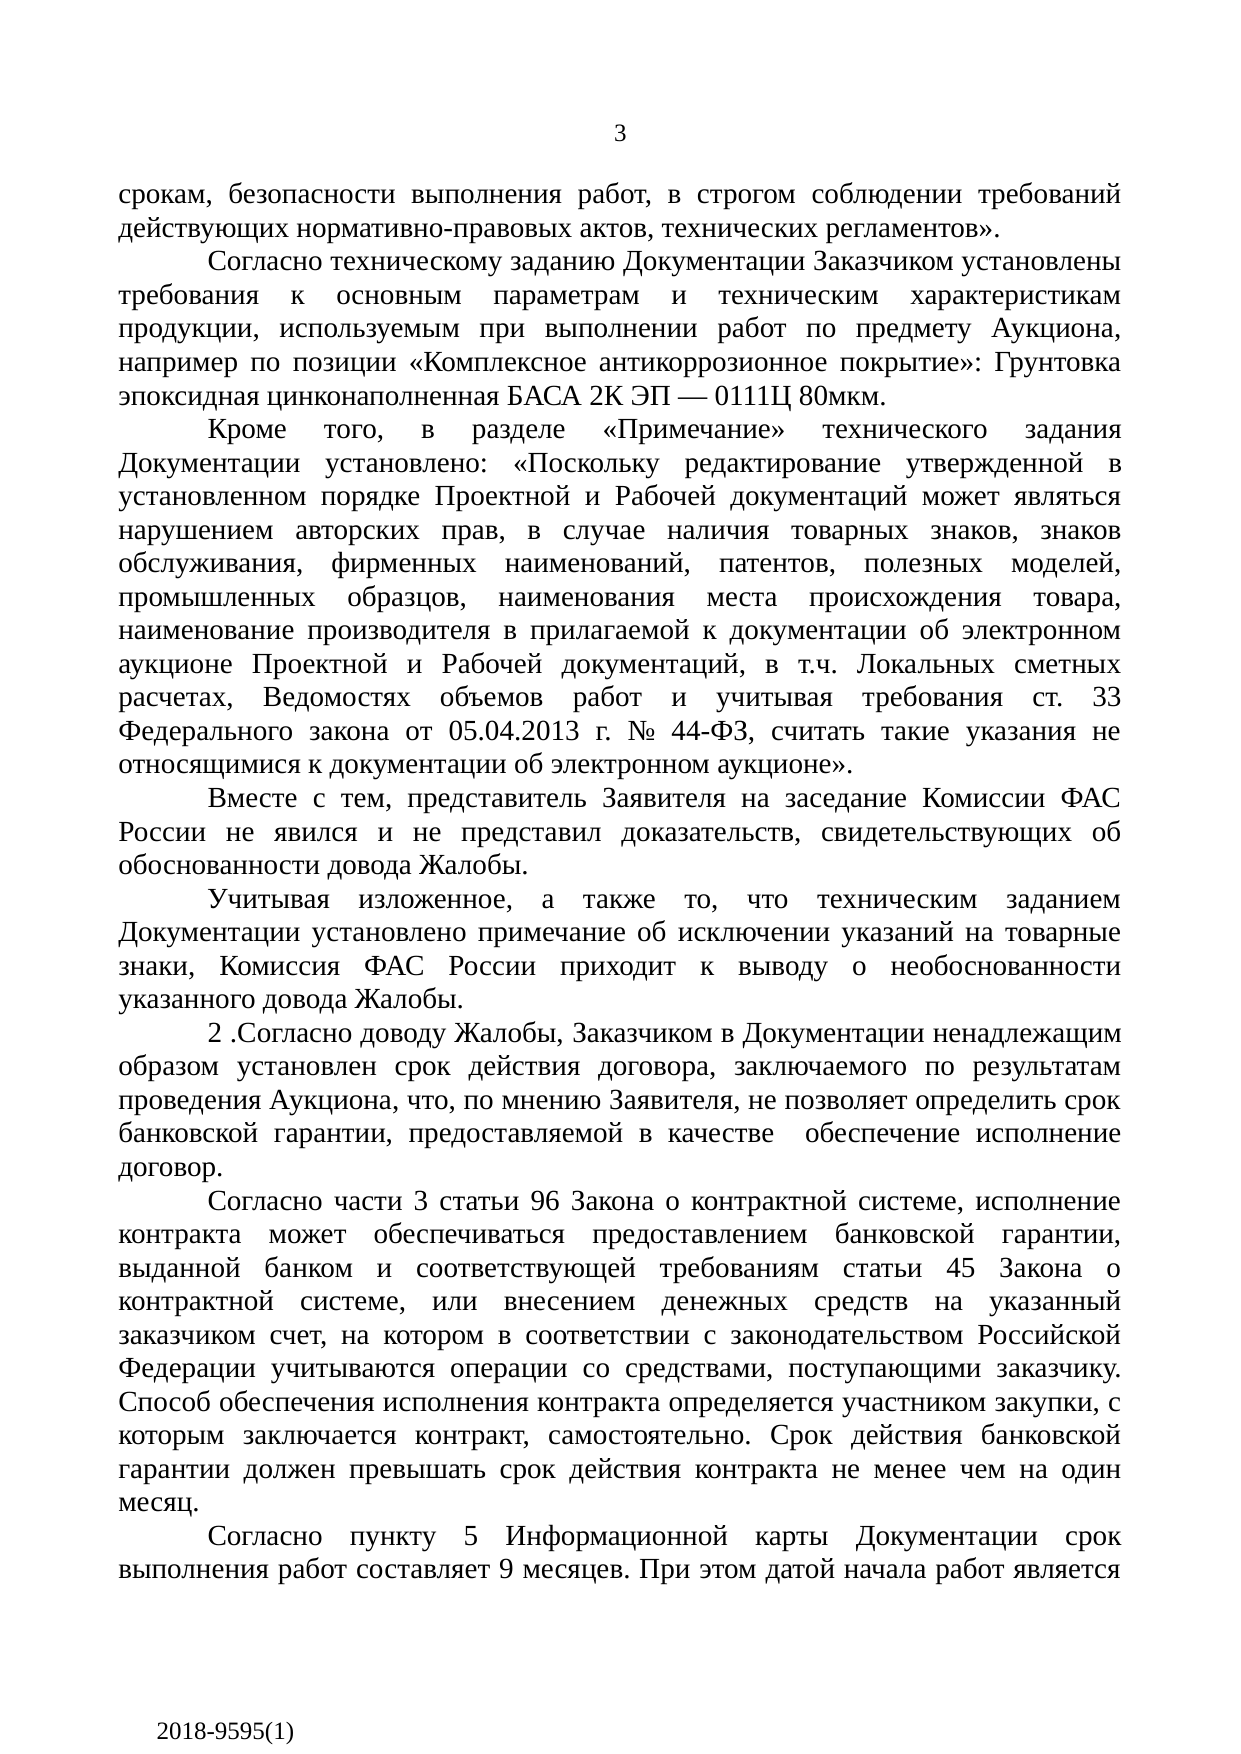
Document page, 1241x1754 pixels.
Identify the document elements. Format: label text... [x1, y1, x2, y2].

text Учитывая изложенное, а также то, что техническим заданием Документации установлено примечание об исключении указаний на товарные знаки, Комиссия ФАС России приходит к выводу о необоснованности указанного довода Жалобы. [118, 881, 1122, 1015]
text 2 .Согласно доводу Жалобы, Заказчиком в Документации ненадлежащим образом установлен срок действия договора, заключаемого по результатам проведения Аукциона, что, по мнению Заявителя, не позволяет определить срок банковской гарантии, предоставляемой в качестве обеспечение исполнение договор. [118, 1015, 1122, 1183]
text Согласно пункту 5 Информационной карты Документации срок выполнения работ составляет 9 месяцев. При этом датой начала работ является [118, 1518, 1122, 1585]
text Вместе с тем, представитель Заявителя на заседание Комиссии ФАС России не явился и не представил доказательств, свидетельствующих об обоснованности довода Жалобы. [118, 780, 1122, 881]
text Согласно части 3 статьи 96 Закона о контрактной системе, исполнение контракта может обеспечиваться предоставлением банковской гарантии, выданной банком и соответствующей требованиям статьи 45 Закона о контрактной системе, или внесением денежных средств на указанный заказчиком счет, на котором в соответствии с законодательством Российской Федерации учитываются операции со средствами, поступающими заказчику. Способ обеспечения исполнения контракта определяется участником закупки, с которым заключается контракт, самостоятельно. Срок действия банковской гарантии должен превышать срок действия контракта не менее чем на один месяц. [118, 1183, 1122, 1518]
text срокам, безопасности выполнения работ, в строгом соблюдении требований действующих нормативно-правовых актов, технических регламентов». [118, 176, 1122, 243]
text Согласно техническому заданию Документации Заказчиком установлены требования к основным параметрам и техническим характеристикам продукции, используемым при выполнении работ по предмету Аукциона, например по позиции «Комплексное антикоррозионное покрытие»: Грунтовка эпоксидная цинконаполненная БАСА 2К ЭП — 0111Ц 80мкм. [118, 243, 1122, 411]
text Кроме того, в разделе «Примечание» технического задания Документации установлено: «Поскольку редактирование утвержденной в установленном порядке Проектной и Рабочей документаций может являться нарушением авторских прав, в случае наличия товарных знаков, знаков обслуживания, фирменных наименований, патентов, полезных моделей, промышленных образцов, наименования места происхождения товара, наименование производителя в прилагаемой к документации об электронном аукционе Проектной и Рабочей документаций, в т.ч. Локальных сметных расчетах, Ведомостях объемов работ и учитывая требования ст. 33 Федерального закона от 05.04.2013 г. № 44-ФЗ, считать такие указания не относящимися к документации об электронном аукционе». [118, 411, 1122, 780]
